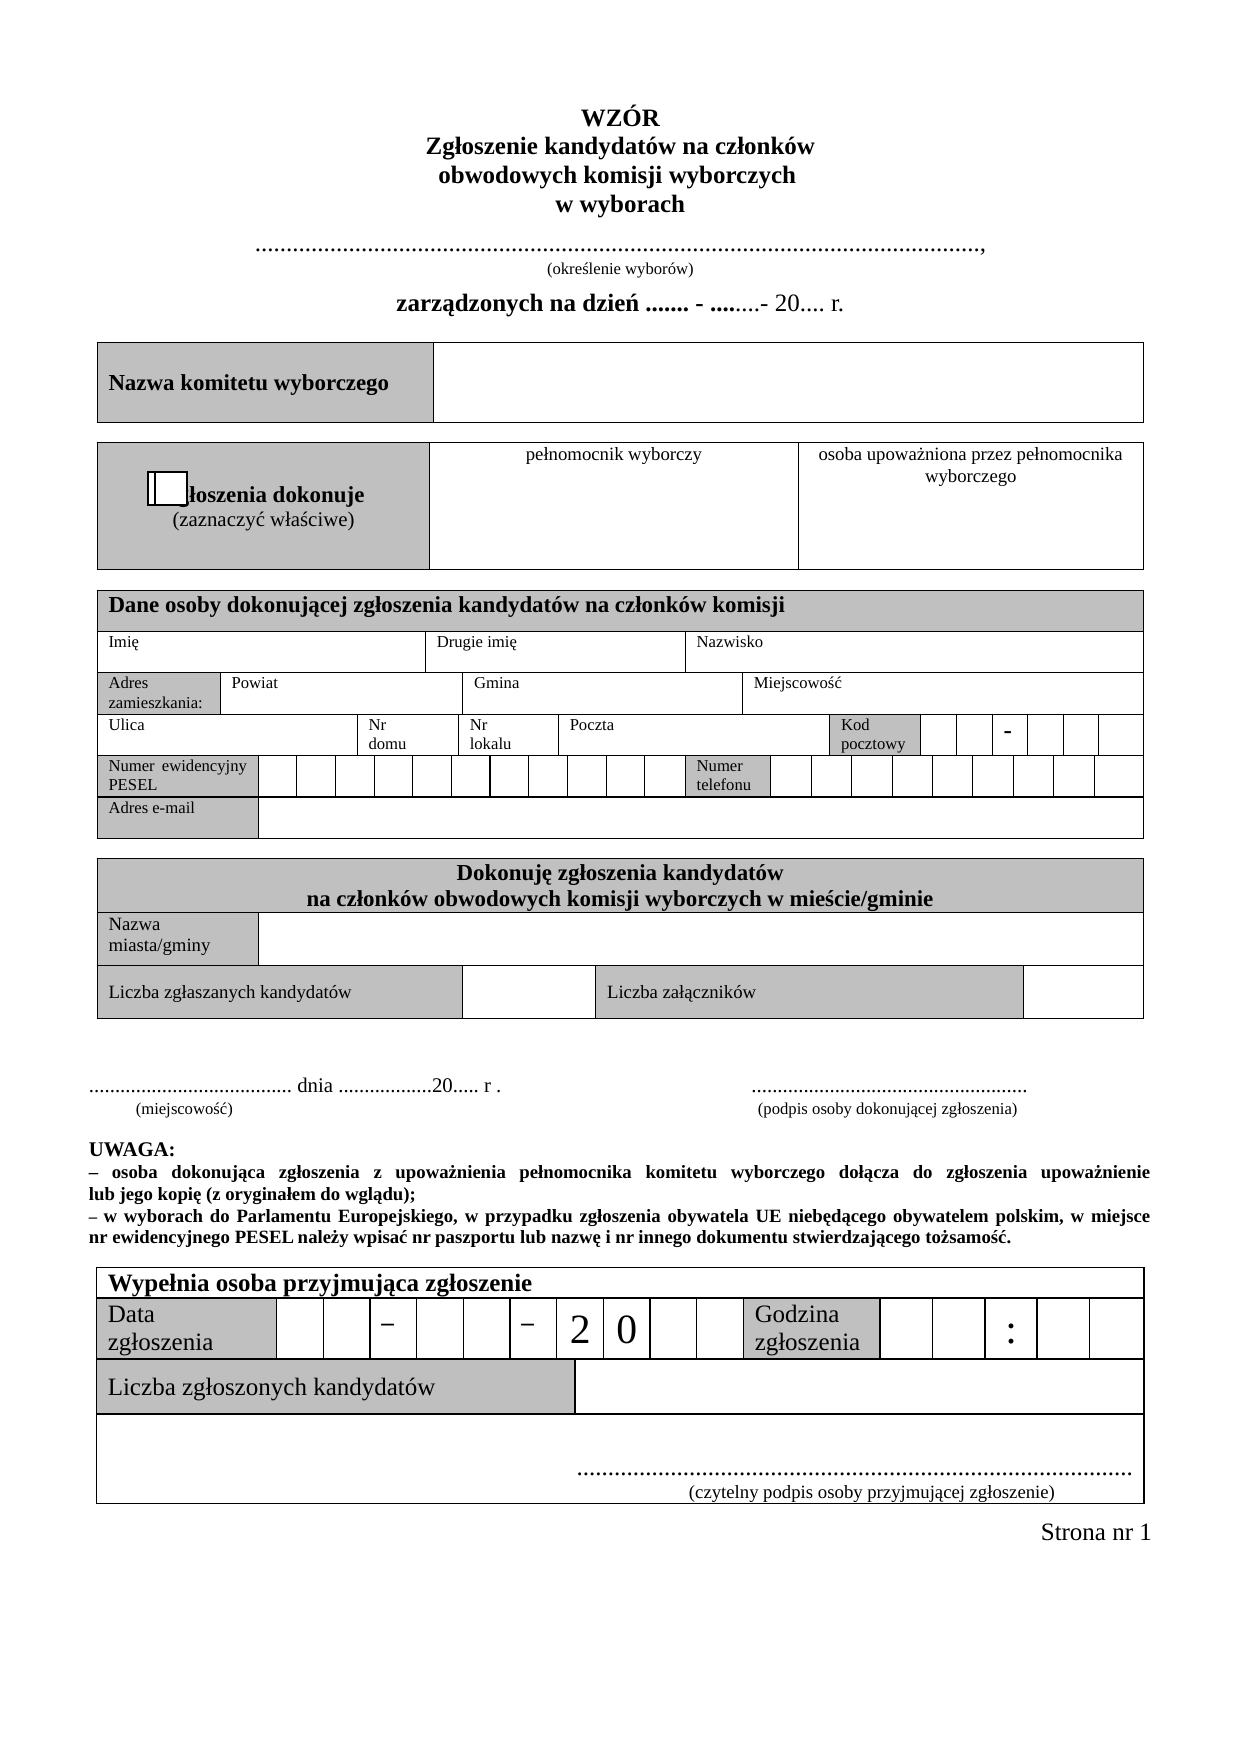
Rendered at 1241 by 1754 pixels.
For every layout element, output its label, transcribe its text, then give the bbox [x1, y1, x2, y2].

text WZÓR [89, 103, 1152, 131]
table_cell [576, 1360, 1143, 1413]
table_cell - [993, 715, 1027, 755]
table_cell [1028, 715, 1063, 755]
table_cell Nr domu [358, 715, 458, 755]
table_cell Imię [98, 632, 425, 672]
table_cell [933, 756, 972, 796]
table_cell [607, 756, 644, 796]
table_cell [933, 1299, 984, 1358]
table_cell [417, 1299, 463, 1358]
table_cell Drugie imię [426, 632, 685, 672]
table_cell ......................................................................................... (czytelny podpis osoby przyjmującej zgłoszenie) [97, 1415, 1143, 1503]
table_cell Nazwa miasta/gminy [98, 913, 258, 965]
table_cell [697, 1299, 743, 1358]
table_header osoba upoważniona przez pełnomocnika wyborczego [799, 443, 1143, 569]
table_cell Gmina [463, 673, 742, 714]
table_cell [568, 756, 606, 796]
text ....................................... dnia ..................20..... r . ..................................................... [89, 1073, 1152, 1097]
table_header Wypełnia osoba przyjmująca zgłoszenie [97, 1268, 1143, 1297]
table_cell Liczba załączników [596, 966, 1023, 1018]
table_cell [491, 756, 528, 796]
table_cell : [986, 1299, 1036, 1358]
table_cell [336, 756, 374, 796]
table_cell [463, 966, 595, 1018]
text Zgłoszenie kandydatów na członków [89, 131, 1152, 160]
table_cell [921, 715, 956, 755]
table_cell [375, 756, 412, 796]
table_cell Liczba zgłoszonych kandydatów [97, 1360, 574, 1413]
table_cell [771, 756, 811, 796]
table_cell [1095, 756, 1143, 796]
table_cell [529, 756, 567, 796]
table_cell [893, 756, 932, 796]
text ...................................................................................................................., [89, 218, 1152, 259]
table_cell [973, 756, 1013, 796]
table_cell [1024, 966, 1143, 1018]
table_cell [452, 756, 489, 796]
table_cell Ulica [98, 715, 357, 755]
table_cell Numer telefonu [686, 756, 770, 796]
table_cell [259, 798, 1143, 838]
table_cell [324, 1299, 369, 1358]
table_cell Powiat [221, 673, 462, 714]
table_cell [651, 1299, 696, 1358]
table_cell Numer ewidencyjny PESEL [98, 756, 258, 796]
table_cell [413, 756, 451, 796]
table_header Nazwa komitetu wyborczego [98, 343, 433, 422]
table_cell Nr lokalu [459, 715, 558, 755]
table_cell Data zgłoszenia [97, 1299, 276, 1358]
table_header [434, 343, 1143, 422]
table_cell [1099, 715, 1143, 755]
table_cell _ [511, 1299, 556, 1358]
table_cell [277, 1299, 323, 1358]
text zarządzonych na dzień ....... - ........- 20.... r. [89, 288, 1152, 317]
table_cell Nazwisko [686, 632, 1143, 672]
table_cell [1054, 756, 1094, 796]
table_cell [957, 715, 992, 755]
text (określenie wyborów) [89, 259, 1152, 288]
table_cell [464, 1299, 509, 1358]
table_cell [645, 756, 685, 796]
table_cell 0 [604, 1299, 649, 1358]
table_cell [297, 756, 335, 796]
table_header Zgłoszenia dokonuje (zaznaczyć właściwe) [98, 443, 429, 569]
table_cell Adres zamieszkania: [98, 673, 220, 714]
table_header Dane osoby dokonującej zgłoszenia kandydatów na członków komisji [98, 591, 1143, 631]
table_header Dokonuję zgłoszenia kandydatów na członków obwodowych komisji wyborczych w mieście/gminie [98, 859, 1143, 912]
table_cell Godzina zgłoszenia [744, 1299, 879, 1358]
text UWAGA: [89, 1137, 1152, 1161]
table_cell [881, 1299, 932, 1358]
text – osoba dokonująca zgłoszenia z upoważnienia pełnomocnika komitetu wyborczego dołącza do zgłoszenia upoważnienie lub jego kopię (z oryginałem do wglądu); [89, 1161, 1152, 1204]
text (miejscowość) (podpis osoby dokonującej zgłoszenia) [89, 1097, 1152, 1118]
table_cell [1038, 1299, 1089, 1358]
table_cell Adres e-mail [98, 798, 258, 838]
table_cell _ [371, 1299, 416, 1358]
table_cell [1064, 715, 1098, 755]
table_cell Miejscowość [743, 673, 1143, 714]
table_cell [1014, 756, 1053, 796]
table_cell [1090, 1299, 1143, 1358]
table_cell Kod pocztowy [830, 715, 920, 755]
text Strona nr 1 [89, 1517, 1152, 1545]
table_cell 2 [557, 1299, 603, 1358]
text obwodowych komisji wyborczych w wyborach [89, 160, 1152, 218]
table_cell Poczta [559, 715, 829, 755]
table_cell [259, 756, 296, 796]
table_cell [259, 913, 1143, 965]
table_cell [812, 756, 851, 796]
table_cell Liczba zgłaszanych kandydatów [98, 966, 462, 1018]
text – w wyborach do Parlamentu Europejskiego, w przypadku zgłoszenia obywatela UE niebędącego obywatelem polskim, w miejsce nr ewidencyjnego PESEL należy wpisać nr paszportu lub nazwę i nr innego dokumentu stwierdzającego tożsamość. [89, 1204, 1152, 1248]
table_header pełnomocnik wyborczy [430, 443, 798, 569]
table_cell [852, 756, 892, 796]
